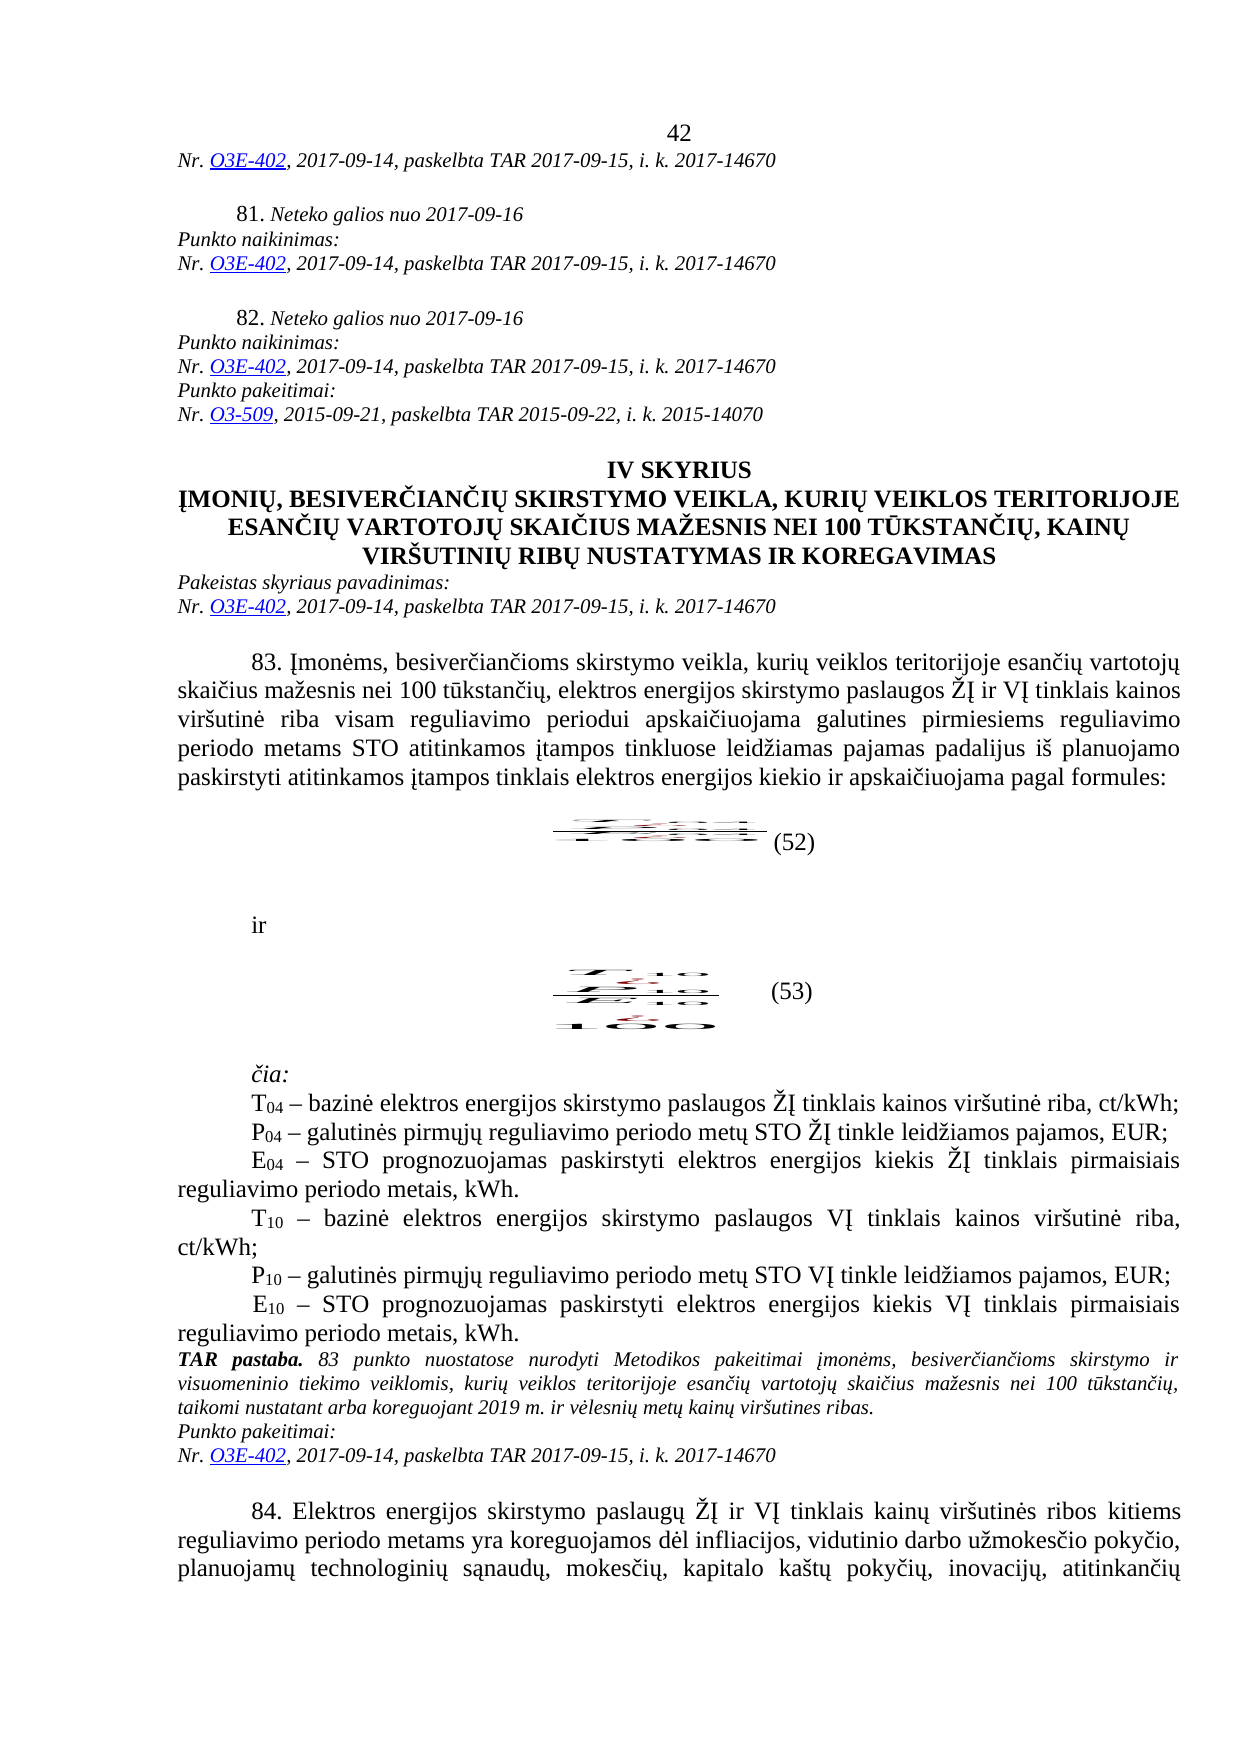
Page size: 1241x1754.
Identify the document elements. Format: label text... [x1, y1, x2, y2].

text Nr. O3E-402, 2017-09-14, paskelbta TAR 2017-09-15, i. k. 2017-14670 [177, 148, 1181, 172]
text 84. Elektros energijos skirstymo paslaugų ŽĮ ir VĮ tinklais kainų viršutinės ribos kitiems reguliavimo periodo metams yra koreguojamos dėl infliacijos, vidutinio darbo užmokesčio pokyčio, planuojamų technologinių sąnaudų, mokesčių, kapitalo kaštų pokyčių, inovacijų, atitinkančių [177, 1496, 1181, 1582]
text Nr. O3-509, 2015-09-21, paskelbta TAR 2015-09-22, i. k. 2015-14070 [177, 402, 1181, 426]
text Punkto pakeitimai: [177, 1419, 1181, 1443]
text ir [177, 911, 1181, 939]
text Nr. O3E-402, 2017-09-14, paskelbta TAR 2017-09-15, i. k. 2017-14670 [177, 354, 1181, 378]
text Pakeistas skyriaus pavadinimas: [177, 570, 1181, 594]
text 81. Neteko galios nuo 2017-09-16 [177, 200, 1181, 227]
text T04 – bazinė elektros energijos skirstymo paslaugos ŽĮ tinklais kainos viršutinė riba, ct/kWh; [177, 1088, 1181, 1117]
text Nr. O3E-402, 2017-09-14, paskelbta TAR 2017-09-15, i. k. 2017-14670 [177, 594, 1181, 618]
text Punkto naikinimas: [177, 227, 1181, 251]
text T10 – bazinė elektros energijos skirstymo paslaugos VĮ tinklais kainos viršutinė riba, ct/kWh; [177, 1203, 1181, 1261]
text ĮMONIŲ, BESIVERČIANČIŲ SKIRSTYMO VEIKLA, KURIŲ VEIKLOS TERITORIJOJE ESANČIŲ VARTOTOJŲ SKAIČIUS MAŽESNIS NEI 100 TŪKSTANČIŲ, KAINŲ VIRŠUTINIŲ RIBŲ NUSTATYMAS IR KOREGAVIMAS [177, 484, 1181, 570]
text P04 – galutinės pirmųjų reguliavimo periodo metų STO ŽĮ tinkle leidžiamos pajamos, EUR; [177, 1117, 1181, 1146]
text Nr. O3E-402, 2017-09-14, paskelbta TAR 2017-09-15, i. k. 2017-14670 [177, 1443, 1181, 1467]
text E04 – STO prognozuojamas paskirstyti elektros energijos kiekis ŽĮ tinklais pirmaisiais reguliavimo periodo metais, kWh. [177, 1146, 1181, 1203]
text Punkto naikinimas: [177, 330, 1181, 354]
text TAR pastaba. 83 punkto nuostatose nurodyti Metodikos pakeitimai įmonėms, besiverčiančioms skirstymo ir visuomeninio tiekimo veiklomis, kurių veiklos teritorijoje esančių vartotojų skaičius mažesnis nei 100 tūkstančių, taikomi nustatant arba koreguojant 2019 m. ir vėlesnių metų kainų viršutines ribas. [177, 1347, 1181, 1419]
text 82. Neteko galios nuo 2017-09-16 [177, 304, 1181, 330]
text Nr. O3E-402, 2017-09-14, paskelbta TAR 2017-09-15, i. k. 2017-14670 [177, 251, 1181, 275]
text 83. Įmonėms, besiverčiančioms skirstymo veikla, kurių veiklos teritorijoje esančių vartotojų skaičius mažesnis nei 100 tūkstančių, elektros energijos skirstymo paslaugos ŽĮ ir VĮ tinklais kainos viršutinė riba visam reguliavimo periodui apskaičiuojama galutines pirmiesiems reguliavimo periodo metams STO atitinkamos įtampos tinkluose leidžiamas pajamas padalijus iš planuojamo paskirstyti atitinkamos įtampos tinklais elektros energijos kiekio ir apskaičiuojama pagal formules: [177, 647, 1181, 791]
text P10 – galutinės pirmųjų reguliavimo periodo metų STO VĮ tinkle leidžiamos pajamos, EUR; [177, 1261, 1181, 1289]
text Punkto pakeitimai: [177, 378, 1181, 402]
text (52) [177, 819, 1181, 882]
text E10 – STO prognozuojamas paskirstyti elektros energijos kiekis VĮ tinklais pirmaisiais reguliavimo periodo metais, kWh. [177, 1289, 1181, 1347]
text IV SKYRIUS [177, 455, 1181, 484]
text čia: [177, 1059, 1181, 1088]
text (53) [177, 968, 1181, 1031]
